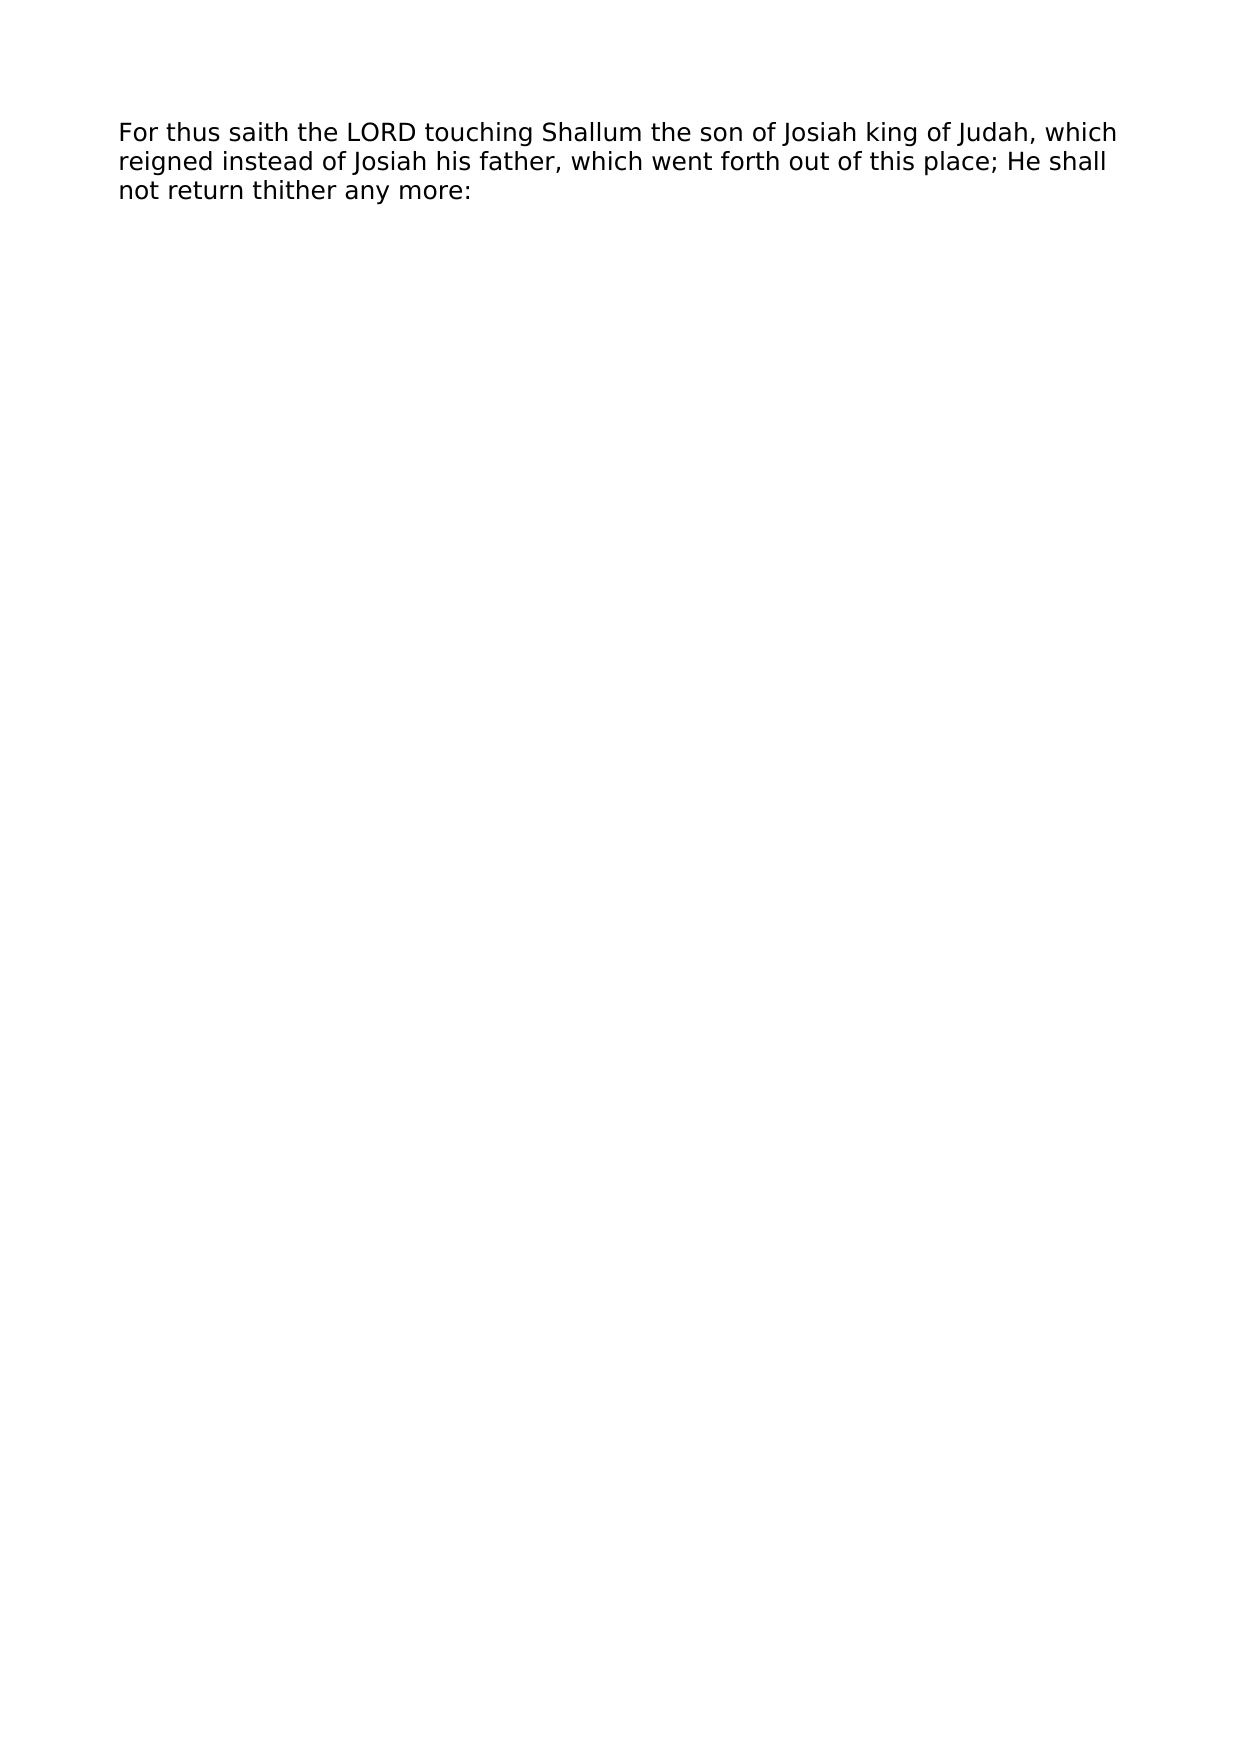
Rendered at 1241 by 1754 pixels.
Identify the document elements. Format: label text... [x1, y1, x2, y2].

text For thus saith the LORD touching Shallum the son of Josiah king of Judah, which reigned instead of Josiah his father, which went forth out of this place; He shall not return thither any more: [118, 118, 1122, 206]
